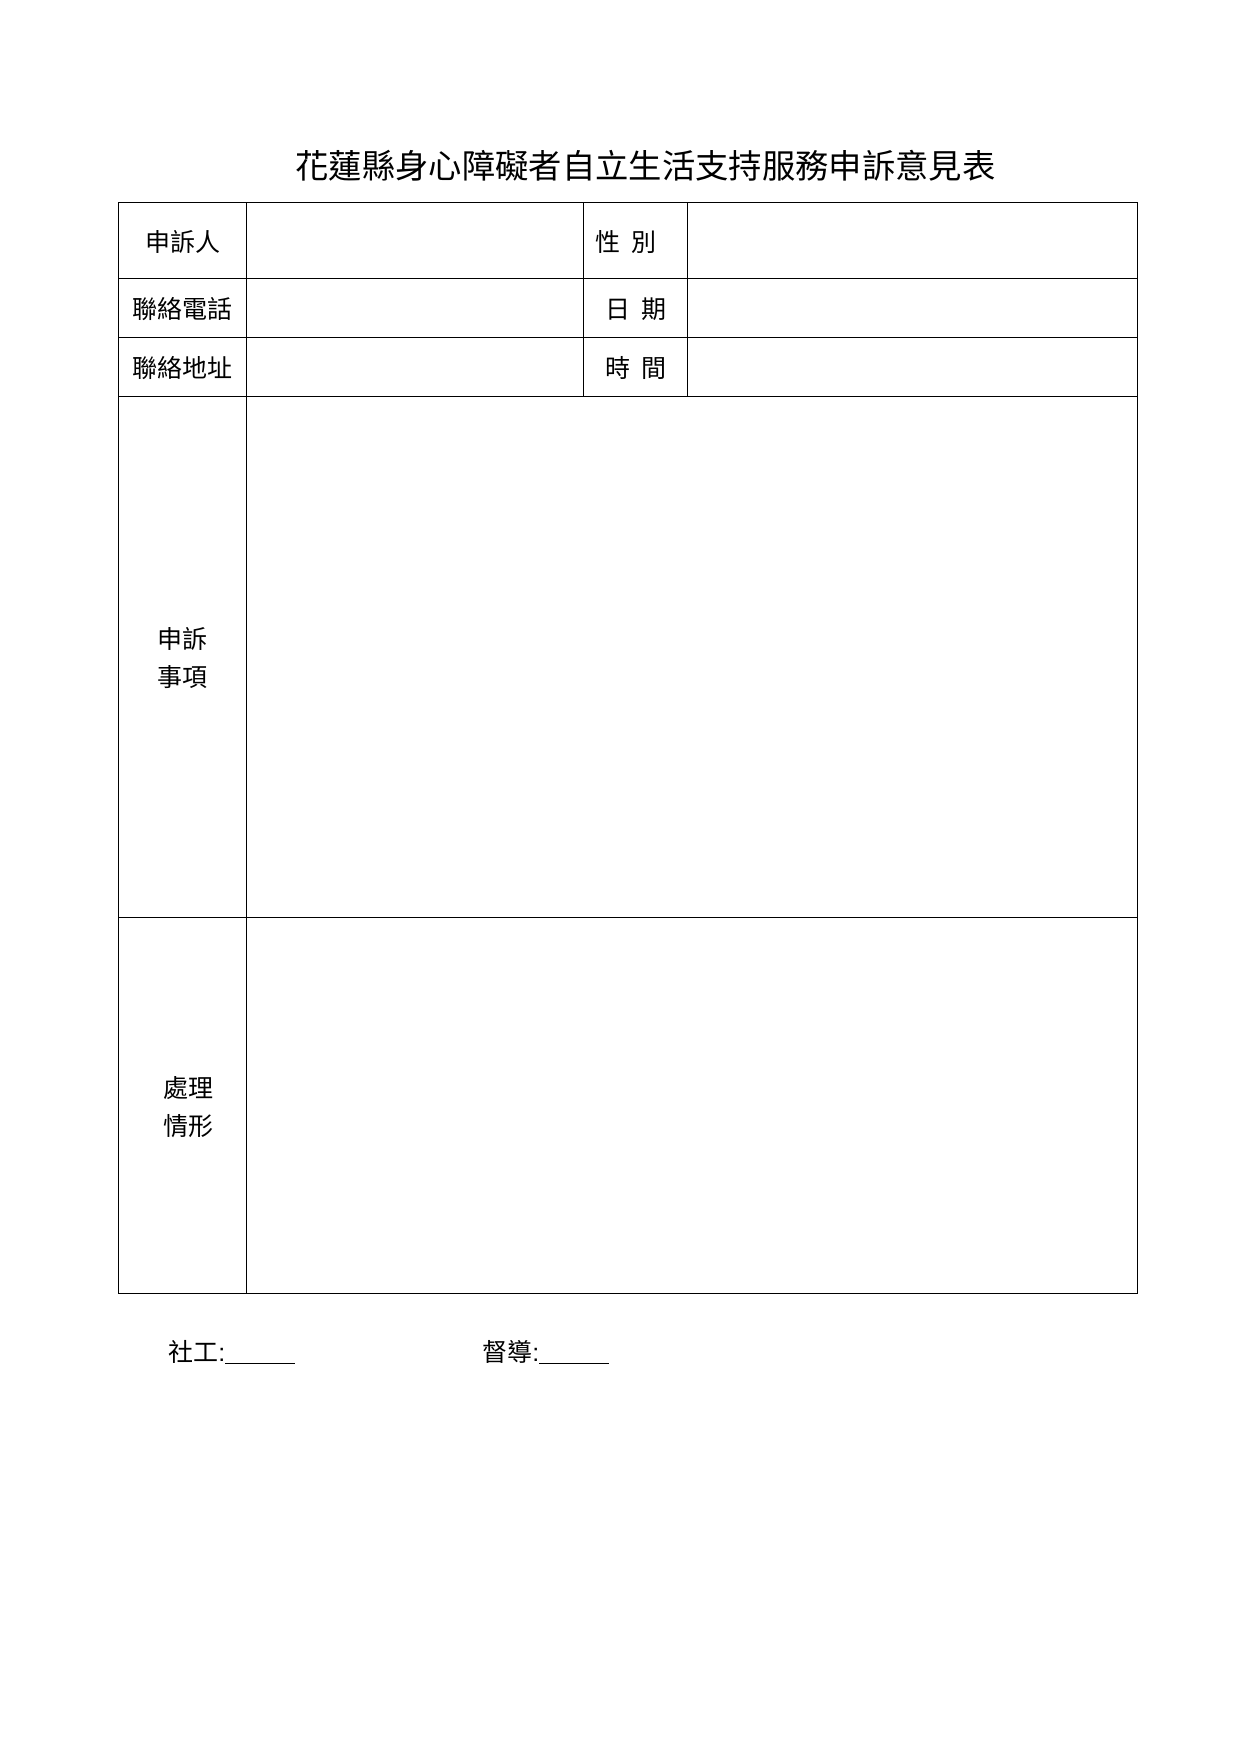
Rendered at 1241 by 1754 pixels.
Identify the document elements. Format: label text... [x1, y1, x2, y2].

table_header [247, 203, 583, 278]
table_cell [688, 338, 1137, 396]
table_cell 聯絡地址 [119, 338, 246, 396]
table_cell 時 間 [584, 338, 687, 396]
table_cell [247, 918, 1137, 1293]
table_cell 申訴 事項 [119, 397, 246, 917]
table_cell [247, 338, 583, 396]
text 社工: 督導: [118, 1332, 1122, 1369]
table_cell [688, 279, 1137, 337]
table_cell 聯絡電話 [119, 279, 246, 337]
table_header 性 別 [584, 203, 687, 278]
table_cell 日 期 [584, 279, 687, 337]
table_header 申訴人 [119, 203, 246, 278]
table_cell [247, 279, 583, 337]
text 花蓮縣身心障礙者自立生活支持服務申訴意見表 [118, 127, 1122, 202]
table_cell 處理 情形 [119, 918, 246, 1293]
table_header [688, 203, 1137, 278]
table_cell [247, 397, 1137, 917]
